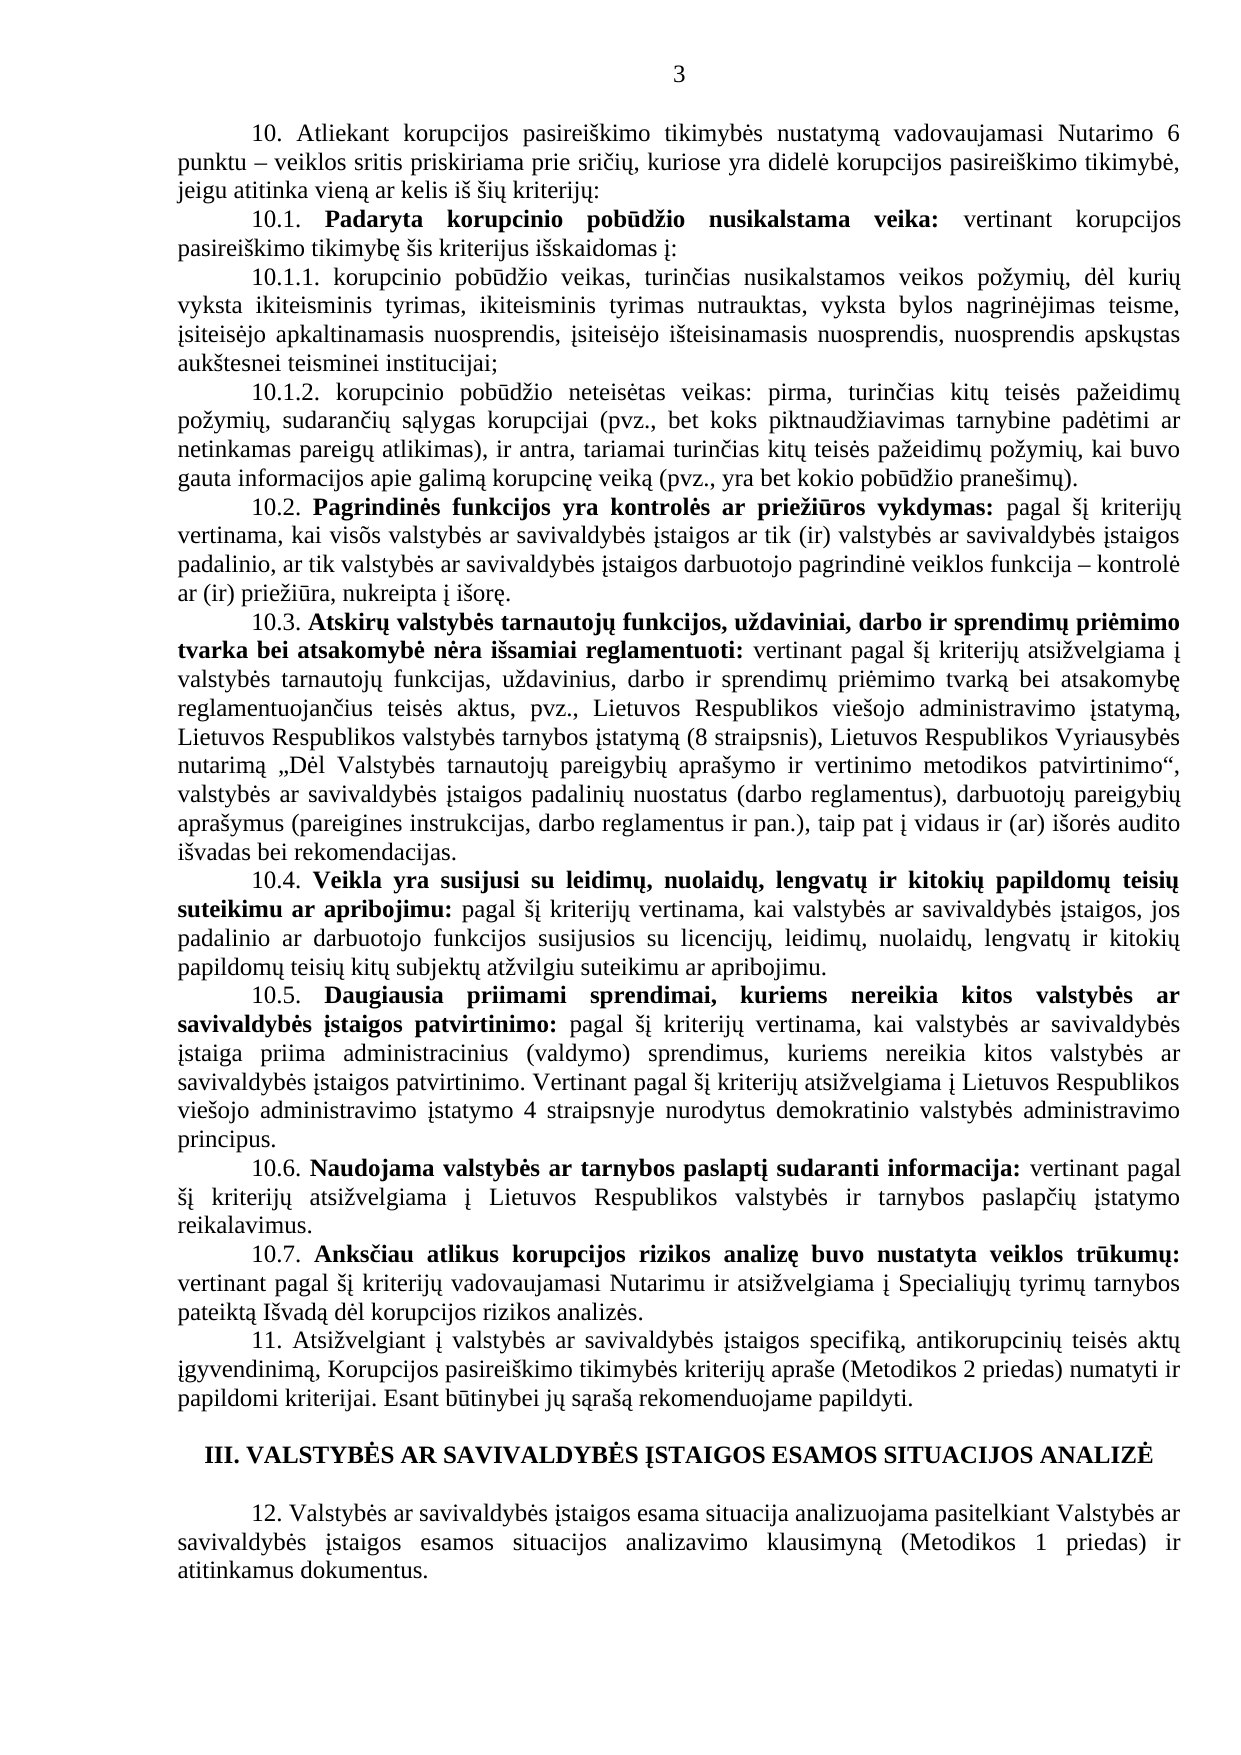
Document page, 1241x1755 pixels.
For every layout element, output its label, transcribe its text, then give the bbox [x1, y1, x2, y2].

text 10.1.2. korupcinio pobūdžio neteisėtas veikas: pirma, turinčias kitų teisės pažeidimų požymių, sudarančių sąlygas korupcijai (pvz., bet koks piktnaudžiavimas tarnybine padėtimi ar netinkamas pareigų atlikimas), ir antra, tariamai turinčias kitų teisės pažeidimų požymių, kai buvo gauta informacijos apie galimą korupcinę veiką (pvz., yra bet kokio pobūdžio pranešimų). [177, 377, 1181, 492]
text 10.6. Naudojama valstybės ar tarnybos paslaptį sudaranti informacija: vertinant pagal šį kriterijų atsižvelgiama į Lietuvos Respublikos valstybės ir tarnybos paslapčių įstatymo reikalavimus. [177, 1153, 1181, 1239]
text 10.3. Atskirų valstybės tarnautojų funkcijos, uždaviniai, darbo ir sprendimų priėmimo tvarka bei atsakomybė nėra išsamiai reglamentuoti: vertinant pagal šį kriterijų atsižvelgiama į valstybės tarnautojų funkcijas, uždavinius, darbo ir sprendimų priėmimo tvarką bei atsakomybę reglamentuojančius teisės aktus, pvz., Lietuvos Respublikos viešojo administravimo įstatymą, Lietuvos Respublikos valstybės tarnybos įstatymą (8 straipsnis), Lietuvos Respublikos Vyriausybės nutarimą „Dėl Valstybės tarnautojų pareigybių aprašymo ir vertinimo metodikos patvirtinimo“, valstybės ar savivaldybės įstaigos padalinių nuostatus (darbo reglamentus), darbuotojų pareigybių aprašymus (pareigines instrukcijas, darbo reglamentus ir pan.), taip pat į vidaus ir (ar) išorės audito išvadas bei rekomendacijas. [177, 607, 1181, 866]
text 11. Atsižvelgiant į valstybės ar savivaldybės įstaigos specifiką, antikorupcinių teisės aktų įgyvendinimą, Korupcijos pasireiškimo tikimybės kriterijų apraše (Metodikos 2 priedas) numatyti ir papildomi kriterijai. Esant būtinybei jų sąrašą rekomenduojame papildyti. [177, 1326, 1181, 1412]
text 12. Valstybės ar savivaldybės įstaigos esama situacija analizuojama pasitelkiant Valstybės ar savivaldybės įstaigos esamos situacijos analizavimo klausimyną (Metodikos 1 priedas) ir atitinkamus dokumentus. [177, 1498, 1181, 1584]
text 10. Atliekant korupcijos pasireiškimo tikimybės nustatymą vadovaujamasi Nutarimo 6 punktu – veiklos sritis priskiriama prie sričių, kuriose yra didelė korupcijos pasireiškimo tikimybė, jeigu atitinka vieną ar kelis iš šių kriterijų: [177, 118, 1181, 204]
text 10.2. Pagrindinės funkcijos yra kontrolės ar priežiūros vykdymas: pagal šį kriterijų vertinama, kai visõs valstybės ar savivaldybės įstaigos ar tik (ir) valstybės ar savivaldybės įstaigos padalinio, ar tik valstybės ar savivaldybės įstaigos darbuotojo pagrindinė veiklos funkcija – kontrolė ar (ir) priežiūra, nukreipta į išorę. [177, 492, 1181, 607]
text 10.1. Padaryta korupcinio pobūdžio nusikalstama veika: vertinant korupcijos pasireiškimo tikimybę šis kriterijus išskaidomas į: [177, 204, 1181, 262]
text III. valstybės ar savivaldybės įstaigos esamos SITUACIJOS analizė [177, 1441, 1181, 1469]
text 10.1.1. korupcinio pobūdžio veikas, turinčias nusikalstamos veikos požymių, dėl kurių vyksta ikiteisminis tyrimas, ikiteisminis tyrimas nutrauktas, vyksta bylos nagrinėjimas teisme, įsiteisėjo apkaltinamasis nuosprendis, įsiteisėjo išteisinamasis nuosprendis, nuosprendis apskųstas aukštesnei teisminei institucijai; [177, 262, 1181, 377]
text 10.4. Veikla yra susijusi su leidimų, nuolaidų, lengvatų ir kitokių papildomų teisių suteikimu ar apribojimu: pagal šį kriterijų vertinama, kai valstybės ar savivaldybės įstaigos, jos padalinio ar darbuotojo funkcijos susijusios su licencijų, leidimų, nuolaidų, lengvatų ir kitokių papildomų teisių kitų subjektų atžvilgiu suteikimu ar apribojimu. [177, 866, 1181, 981]
text 10.7. Anksčiau atlikus korupcijos rizikos analizę buvo nustatyta veiklos trūkumų: vertinant pagal šį kriterijų vadovaujamasi Nutarimu ir atsižvelgiama į Specialiųjų tyrimų tarnybos pateiktą Išvadą dėl korupcijos rizikos analizės. [177, 1239, 1181, 1326]
text 10.5. Daugiausia priimami sprendimai, kuriems nereikia kitos valstybės ar savivaldybės įstaigos patvirtinimo: pagal šį kriterijų vertinama, kai valstybės ar savivaldybės įstaiga priima administracinius (valdymo) sprendimus, kuriems nereikia kitos valstybės ar savivaldybės įstaigos patvirtinimo. Vertinant pagal šį kriterijų atsižvelgiama į Lietuvos Respublikos viešojo administravimo įstatymo 4 straipsnyje nurodytus demokratinio valstybės administravimo principus. [177, 981, 1181, 1153]
